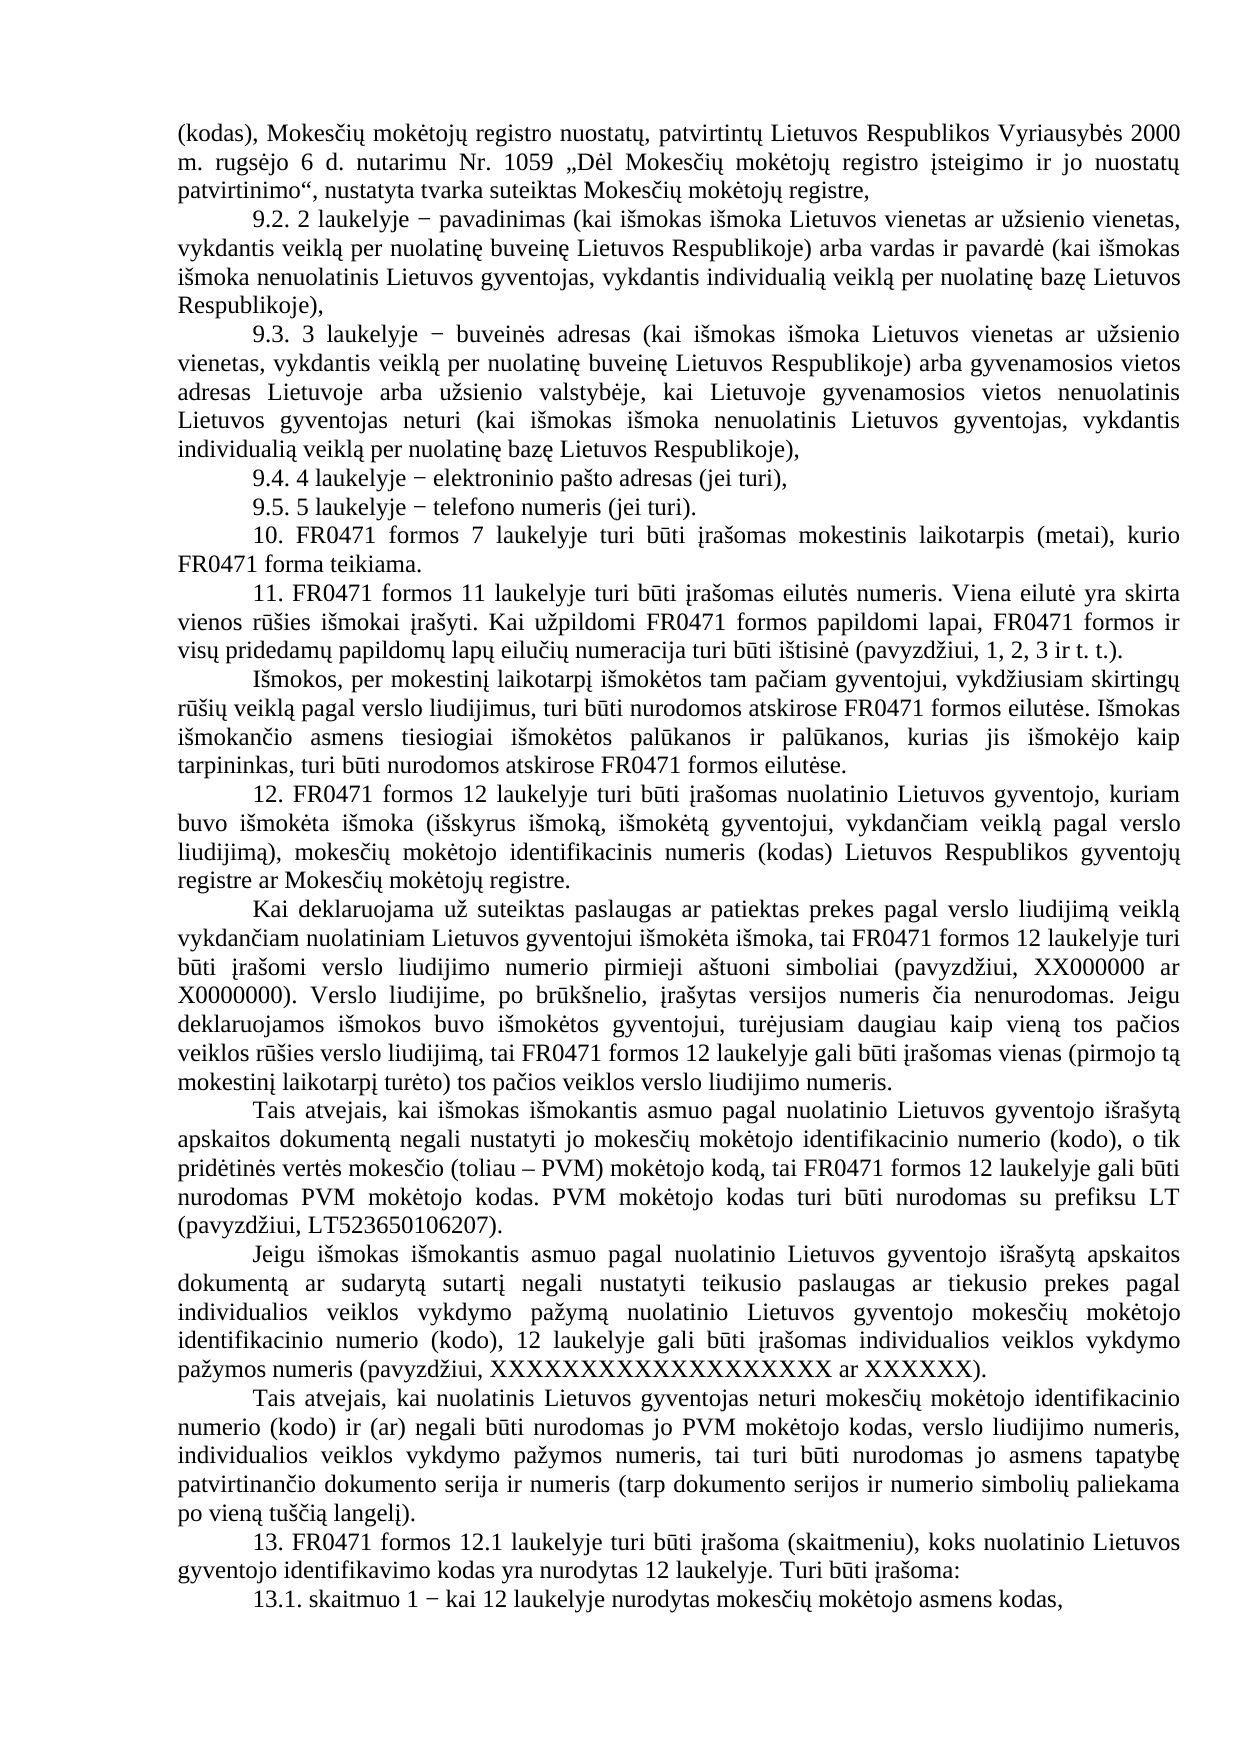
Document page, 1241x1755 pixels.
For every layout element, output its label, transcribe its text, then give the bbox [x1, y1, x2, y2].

text (kodas), Mokesčių mokėtojų registro nuostatų, patvirtintų Lietuvos Respublikos Vyriausybės 2000 m. rugsėjo 6 d. nutarimu Nr. 1059 „Dėl Mokesčių mokėtojų registro įsteigimo ir jo nuostatų patvirtinimo“, nustatyta tvarka suteiktas Mokesčių mokėtojų registre, [177, 118, 1181, 204]
text 9.4. 4 laukelyje − elektroninio pašto adresas (jei turi), [177, 463, 1181, 492]
text Tais atvejais, kai išmokas išmokantis asmuo pagal nuolatinio Lietuvos gyventojo išrašytą apskaitos dokumentą negali nustatyti jo mokesčių mokėtojo identifikacinio numerio (kodo), o tik pridėtinės vertės mokesčio (toliau – PVM) mokėtojo kodą, tai FR0471 formos 12 laukelyje gali būti nurodomas PVM mokėtojo kodas. PVM mokėtojo kodas turi būti nurodomas su prefiksu LT (pavyzdžiui, LT523650106207). [177, 1096, 1181, 1239]
text Jeigu išmokas išmokantis asmuo pagal nuolatinio Lietuvos gyventojo išrašytą apskaitos dokumentą ar sudarytą sutartį negali nustatyti teikusio paslaugas ar tiekusio prekes pagal individualios veiklos vykdymo pažymą nuolatinio Lietuvos gyventojo mokesčių mokėtojo identifikacinio numerio (kodo), 12 laukelyje gali būti įrašomas individualios veiklos vykdymo pažymos numeris (pavyzdžiui, XXXXXXXXXXXXXXXXXXX ar XXXXXX). [177, 1239, 1181, 1383]
text 13.1. skaitmuo 1 − kai 12 laukelyje nurodytas mokesčių mokėtojo asmens kodas, [177, 1584, 1181, 1613]
text Išmokos, per mokestinį laikotarpį išmokėtos tam pačiam gyventojui, vykdžiusiam skirtingų rūšių veiklą pagal verslo liudijimus, turi būti nurodomos atskirose FR0471 formos eilutėse. Išmokas išmokančio asmens tiesiogiai išmokėtos palūkanos ir palūkanos, kurias jis išmokėjo kaip tarpininkas, turi būti nurodomos atskirose FR0471 formos eilutėse. [177, 664, 1181, 779]
text Kai deklaruojama už suteiktas paslaugas ar patiektas prekes pagal verslo liudijimą veiklą vykdančiam nuolatiniam Lietuvos gyventojui išmokėta išmoka, tai FR0471 formos 12 laukelyje turi būti įrašomi verslo liudijimo numerio pirmieji aštuoni simboliai (pavyzdžiui, XX000000 ar X0000000). Verslo liudijime, po brūkšnelio, įrašytas versijos numeris čia nenurodomas. Jeigu deklaruojamos išmokos buvo išmokėtos gyventojui, turėjusiam daugiau kaip vieną tos pačios veiklos rūšies verslo liudijimą, tai FR0471 formos 12 laukelyje gali būti įrašomas vienas (pirmojo tą mokestinį laikotarpį turėto) tos pačios veiklos verslo liudijimo numeris. [177, 894, 1181, 1096]
text 9.5. 5 laukelyje − telefono numeris (jei turi). [177, 492, 1181, 521]
text 13. FR0471 formos 12.1 laukelyje turi būti įrašoma (skaitmeniu), koks nuolatinio Lietuvos gyventojo identifikavimo kodas yra nurodytas 12 laukelyje. Turi būti įrašoma: [177, 1527, 1181, 1584]
text Tais atvejais, kai nuolatinis Lietuvos gyventojas neturi mokesčių mokėtojo identifikacinio numerio (kodo) ir (ar) negali būti nurodomas jo PVM mokėtojo kodas, verslo liudijimo numeris, individualios veiklos vykdymo pažymos numeris, tai turi būti nurodomas jo asmens tapatybę patvirtinančio dokumento serija ir numeris (tarp dokumento serijos ir numerio simbolių paliekama po vieną tuščią langelį). [177, 1383, 1181, 1527]
text 12. FR0471 formos 12 laukelyje turi būti įrašomas nuolatinio Lietuvos gyventojo, kuriam buvo išmokėta išmoka (išskyrus išmoką, išmokėtą gyventojui, vykdančiam veiklą pagal verslo liudijimą), mokesčių mokėtojo identifikacinis numeris (kodas) Lietuvos Respublikos gyventojų registre ar Mokesčių mokėtojų registre. [177, 779, 1181, 894]
text 9.2. 2 laukelyje − pavadinimas (kai išmokas išmoka Lietuvos vienetas ar užsienio vienetas, vykdantis veiklą per nuolatinę buveinę Lietuvos Respublikoje) arba vardas ir pavardė (kai išmokas išmoka nenuolatinis Lietuvos gyventojas, vykdantis individualią veiklą per nuolatinę bazę Lietuvos Respublikoje), [177, 204, 1181, 319]
text 10. FR0471 formos 7 laukelyje turi būti įrašomas mokestinis laikotarpis (metai), kurio FR0471 forma teikiama. [177, 521, 1181, 578]
text 9.3. 3 laukelyje − buveinės adresas (kai išmokas išmoka Lietuvos vienetas ar užsienio vienetas, vykdantis veiklą per nuolatinę buveinę Lietuvos Respublikoje) arba gyvenamosios vietos adresas Lietuvoje arba užsienio valstybėje, kai Lietuvoje gyvenamosios vietos nenuolatinis Lietuvos gyventojas neturi (kai išmokas išmoka nenuolatinis Lietuvos gyventojas, vykdantis individualią veiklą per nuolatinę bazę Lietuvos Respublikoje), [177, 319, 1181, 463]
text 11. FR0471 formos 11 laukelyje turi būti įrašomas eilutės numeris. Viena eilutė yra skirta vienos rūšies išmokai įrašyti. Kai užpildomi FR0471 formos papildomi lapai, FR0471 formos ir visų pridedamų papildomų lapų eilučių numeracija turi būti ištisinė (pavyzdžiui, 1, 2, 3 ir t. t.). [177, 578, 1181, 664]
